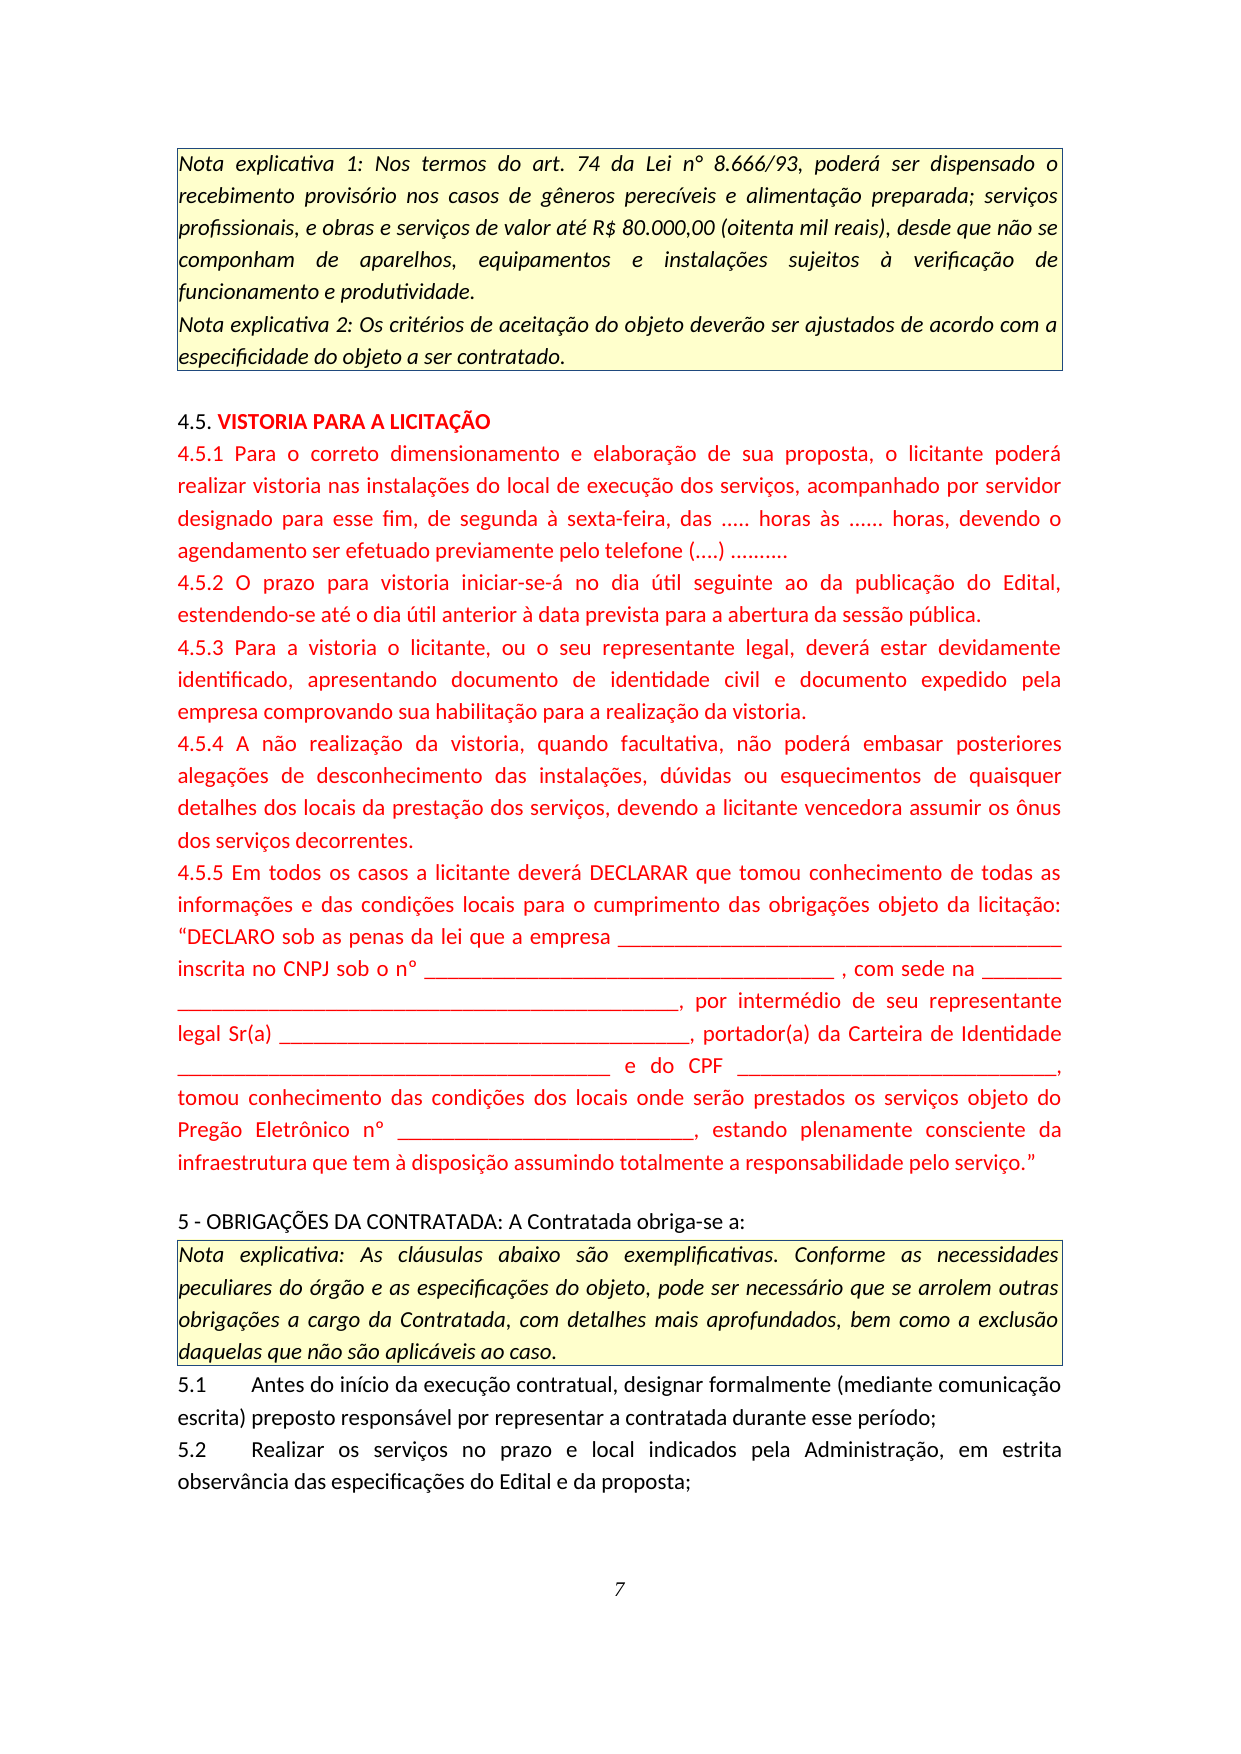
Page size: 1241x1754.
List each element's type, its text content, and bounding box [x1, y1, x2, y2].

text Nota explicativa 1: Nos termos do art. 74 da Lei n° 8.666/93, poderá ser dispensado o recebimento provisório nos casos de gêneros perecíveis e alimentação preparada; serviços profissionais, e obras e serviços de valor até R$ 80.000,00 (oitenta mil reais), desde que não se componham de aparelhos, equipamentos e instalações sujeitos à verificação de funcionamento e produtividade. [178, 149, 1062, 306]
list 4.5.1 Para o correto dimensionamento e elaboração de sua proposta, o licitante poderá realizar vistoria nas instalações do local de execução dos serviços, acompanhado por servidor designado para esse fim, de segunda à sexta-feira, das ..... horas às ...... horas, devendo o agendamento ser efetuado previamente pelo telefone (....) .......... [177, 439, 1063, 564]
text 4.5. VISTORIA PARA A LICITAÇÃO [177, 407, 1063, 435]
list Antes do início da execução contratual, designar formalmente (mediante comunicação escrita) preposto responsável por representar a contratada durante esse período; [177, 1370, 1063, 1431]
text 5 - OBRIGAÇÕES DA CONTRATADA: A Contratada obriga-se a: [177, 1207, 1063, 1235]
text 4.5.5 Em todos os casos a licitante deverá DECLARAR que tomou conhecimento de todas as informações e das condições locais para o cumprimento das obrigações objeto da licitação: “DECLARO sob as penas da lei que a empresa _______________________________________ inscrita no CNPJ sob o nº ____________________________________ , com sede na _______ ____________________________________________, por intermédio de seu representante legal Sr(a) ____________________________________, portador(a) da Carteira de Identidade ______________________________________ e do CPF ____________________________, tomou conhecimento das condições dos locais onde serão prestados os serviços objeto do Pregão Eletrônico nº __________________________, estando plenamente consciente da infraestrutura que tem à disposição assumindo totalmente a responsabilidade pelo serviço.” [177, 858, 1063, 1176]
list 4.5.3 Para a vistoria o licitante, ou o seu representante legal, deverá estar devidamente identificado, apresentando documento de identidade civil e documento expedido pela empresa comprovando sua habilitação para a realização da vistoria. [177, 633, 1063, 725]
list 4.5.2 O prazo para vistoria iniciar-se-á no dia útil seguinte ao da publicação do Edital, estendendo-se até o dia útil anterior à data prevista para a abertura da sessão pública. [177, 568, 1063, 628]
list 4.5.4 A não realização da vistoria, quando facultativa, não poderá embasar posteriores alegações de desconhecimento das instalações, dúvidas ou esquecimentos de quaisquer detalhes dos locais da prestação dos serviços, devendo a licitante vencedora assumir os ônus dos serviços decorrentes. [177, 729, 1063, 854]
text Nota explicativa 2: Os critérios de aceitação do objeto deverão ser ajustados de acordo com a especificidade do objeto a ser contratado. [178, 309, 1062, 370]
list Realizar os serviços no prazo e local indicados pela Administração, em estrita observância das especificações do Edital e da proposta; [177, 1435, 1063, 1495]
text Nota explicativa: As cláusulas abaixo são exemplificativas. Conforme as necessidades peculiares do órgão e as especificações do objeto, pode ser necessário que se arrolem outras obrigações a cargo da Contratada, com detalhes mais aprofundados, bem como a exclusão daquelas que não são aplicáveis ao caso. [178, 1241, 1062, 1365]
